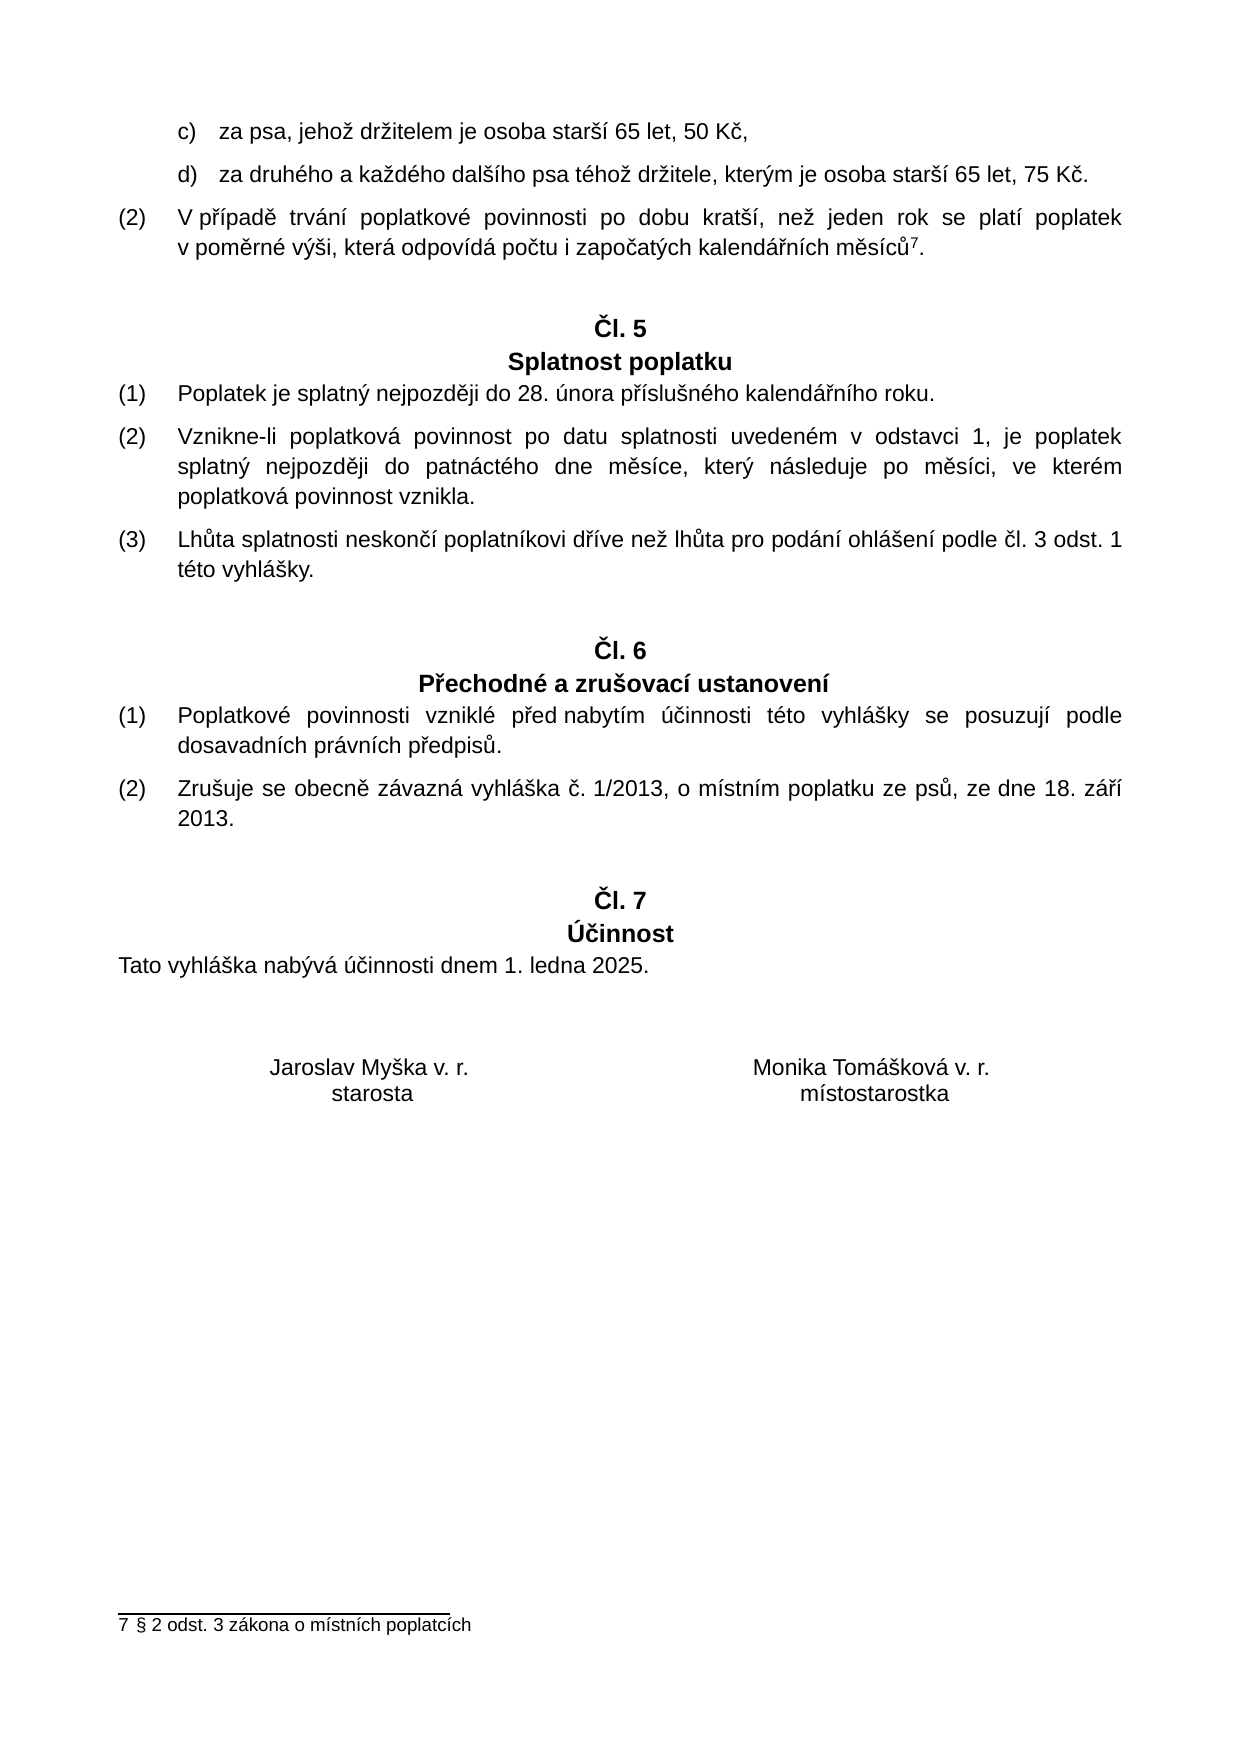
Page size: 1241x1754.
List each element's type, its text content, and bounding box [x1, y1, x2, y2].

table_header Jaroslav Myška v. r. starosta [118, 994, 620, 1112]
subtitle Čl. 6 Přechodné a zrušovací ustanovení [118, 636, 1122, 698]
list za druhého a každého dalšího psa téhož držitele, kterým je osoba starší 65 let, 75 Kč. [177, 161, 1122, 187]
subtitle Čl. 7 Účinnost [118, 886, 1122, 947]
list Vznikne-li poplatková povinnost po datu splatnosti uvedeném v odstavci 1, je poplatek splatný nejpozději do patnáctého dne měsíce, který následuje po měsíci, ve kterém poplatková povinnost vznikla. [118, 423, 1122, 509]
subtitle Čl. 5 Splatnost poplatku [118, 314, 1122, 376]
text Tato vyhláška nabývá účinnosti dnem 1. ledna 2025. [118, 952, 1122, 978]
list Poplatkové povinnosti vzniklé před nabytím účinnosti této vyhlášky se posuzují podle dosavadních právních předpisů. [118, 702, 1122, 759]
table_header Monika Tomášková v. r. místostarostka [620, 994, 1122, 1112]
list za psa, jehož držitelem je osoba starší 65 let, 50 Kč, [177, 118, 1122, 144]
list V případě trvání poplatkové povinnosti po dobu kratší, než jeden rok se platí poplatek v poměrné výši, která odpovídá počtu i započatých kalendářních měsíců. [118, 203, 1122, 260]
list Poplatek je splatný nejpozději do 28. února příslušného kalendářního roku. [118, 380, 1122, 406]
list § 2 odst. 3 zákona o místních poplatcích [118, 1614, 1122, 1635]
list Zrušuje se obecně závazná vyhláška č. 1/2013, o místním poplatku ze psů, ze dne 18. září 2013. [118, 775, 1122, 832]
list Lhůta splatnosti neskončí poplatníkovi dříve než lhůta pro podání ohlášení podle čl. 3 odst. 1 této vyhlášky. [118, 526, 1122, 582]
